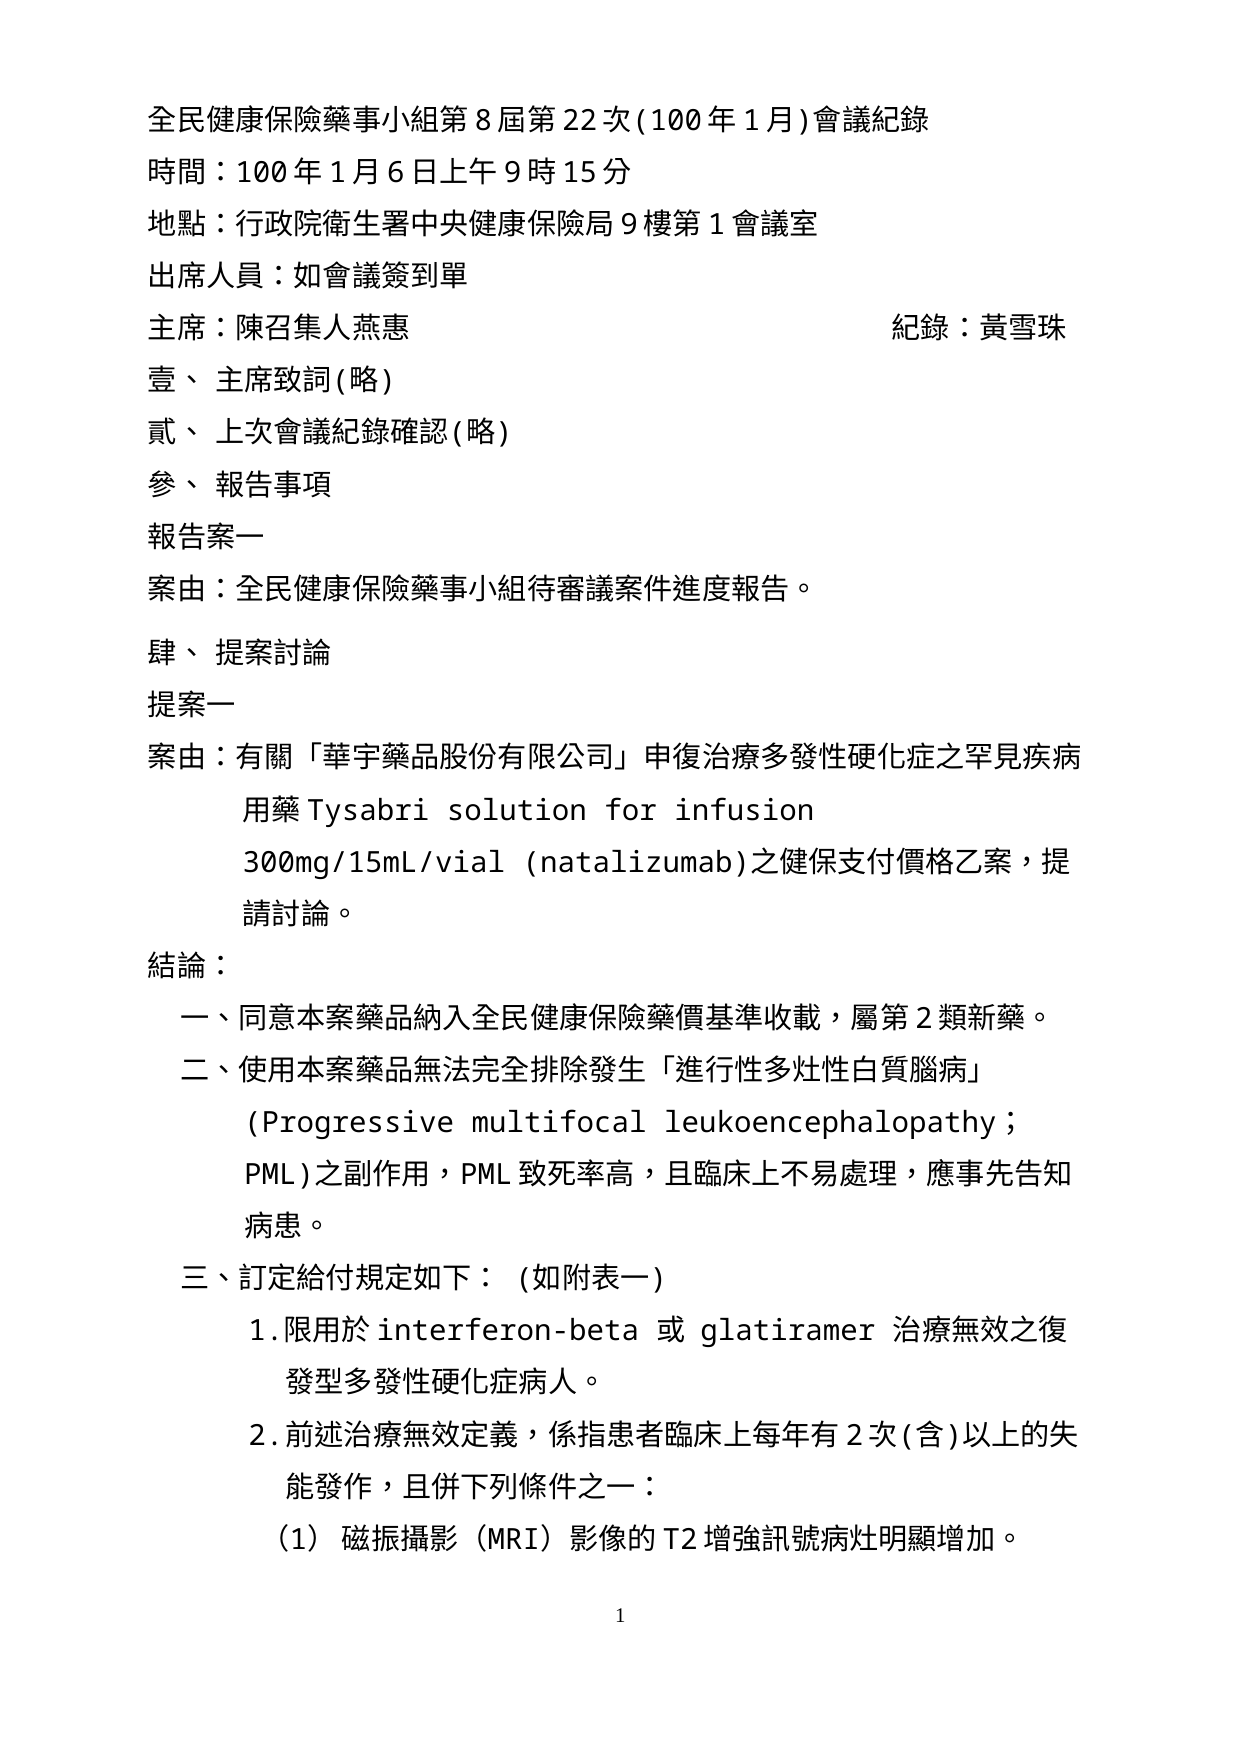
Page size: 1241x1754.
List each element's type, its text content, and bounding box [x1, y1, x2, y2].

text 出席人員：如會議簽到單 [148, 245, 1092, 297]
text 報告案一 [148, 505, 1092, 557]
text 三、訂定給付規定如下： (如附表一) [180, 1247, 1092, 1299]
list 報告事項 [148, 453, 1092, 505]
list 上次會議紀錄確認(略) [148, 401, 1092, 453]
text 提案一 [148, 674, 1092, 726]
list 提案討論 [148, 622, 1092, 674]
text 時間：100年1月6日上午9時15分 [148, 141, 1092, 193]
text 2. 前述治療無效定義，係指患者臨床上每年有2次(含)以上的失能發作，且併下列條件之一： [248, 1403, 1092, 1507]
list 主席致詞(略) [148, 349, 1092, 401]
text 結論： [148, 934, 1092, 987]
text 案由：全民健康保險藥事小組待審議案件進度報告。 [148, 557, 1092, 609]
text （1） 磁振攝影（MRI）影像的T2增強訊號病灶明顯增加。 [260, 1507, 1092, 1559]
text 1.限用於interferon-beta 或 glatiramer 治療無效之復發型多發性硬化症病人。 [248, 1299, 1092, 1403]
text 地點：行政院衛生署中央健康保險局9樓第1會議室 [148, 193, 1092, 245]
text 二、使用本案藥品無法完全排除發生「進行性多灶性白質腦病」(Progressive multifocal leukoencephalopathy；PML)之副作用，PML致死率高，且臨床上不易處理，應事先告知病患。 [180, 1039, 1092, 1247]
text 主席：陳召集人燕惠 紀錄：黃雪珠 [148, 297, 1092, 349]
text 一、同意本案藥品納入全民健康保險藥價基準收載，屬第2類新藥。 [180, 987, 1092, 1039]
text 全民健康保險藥事小組第8屆第22次(100年1月)會議紀錄 [148, 89, 1092, 141]
text 案由：有關「華宇藥品股份有限公司」申復治療多發性硬化症之罕見疾病用藥Tysabri solution for infusion 300mg/15mL/vial (natalizumab)之健保支付價格乙案，提請討論。 [148, 726, 1092, 934]
